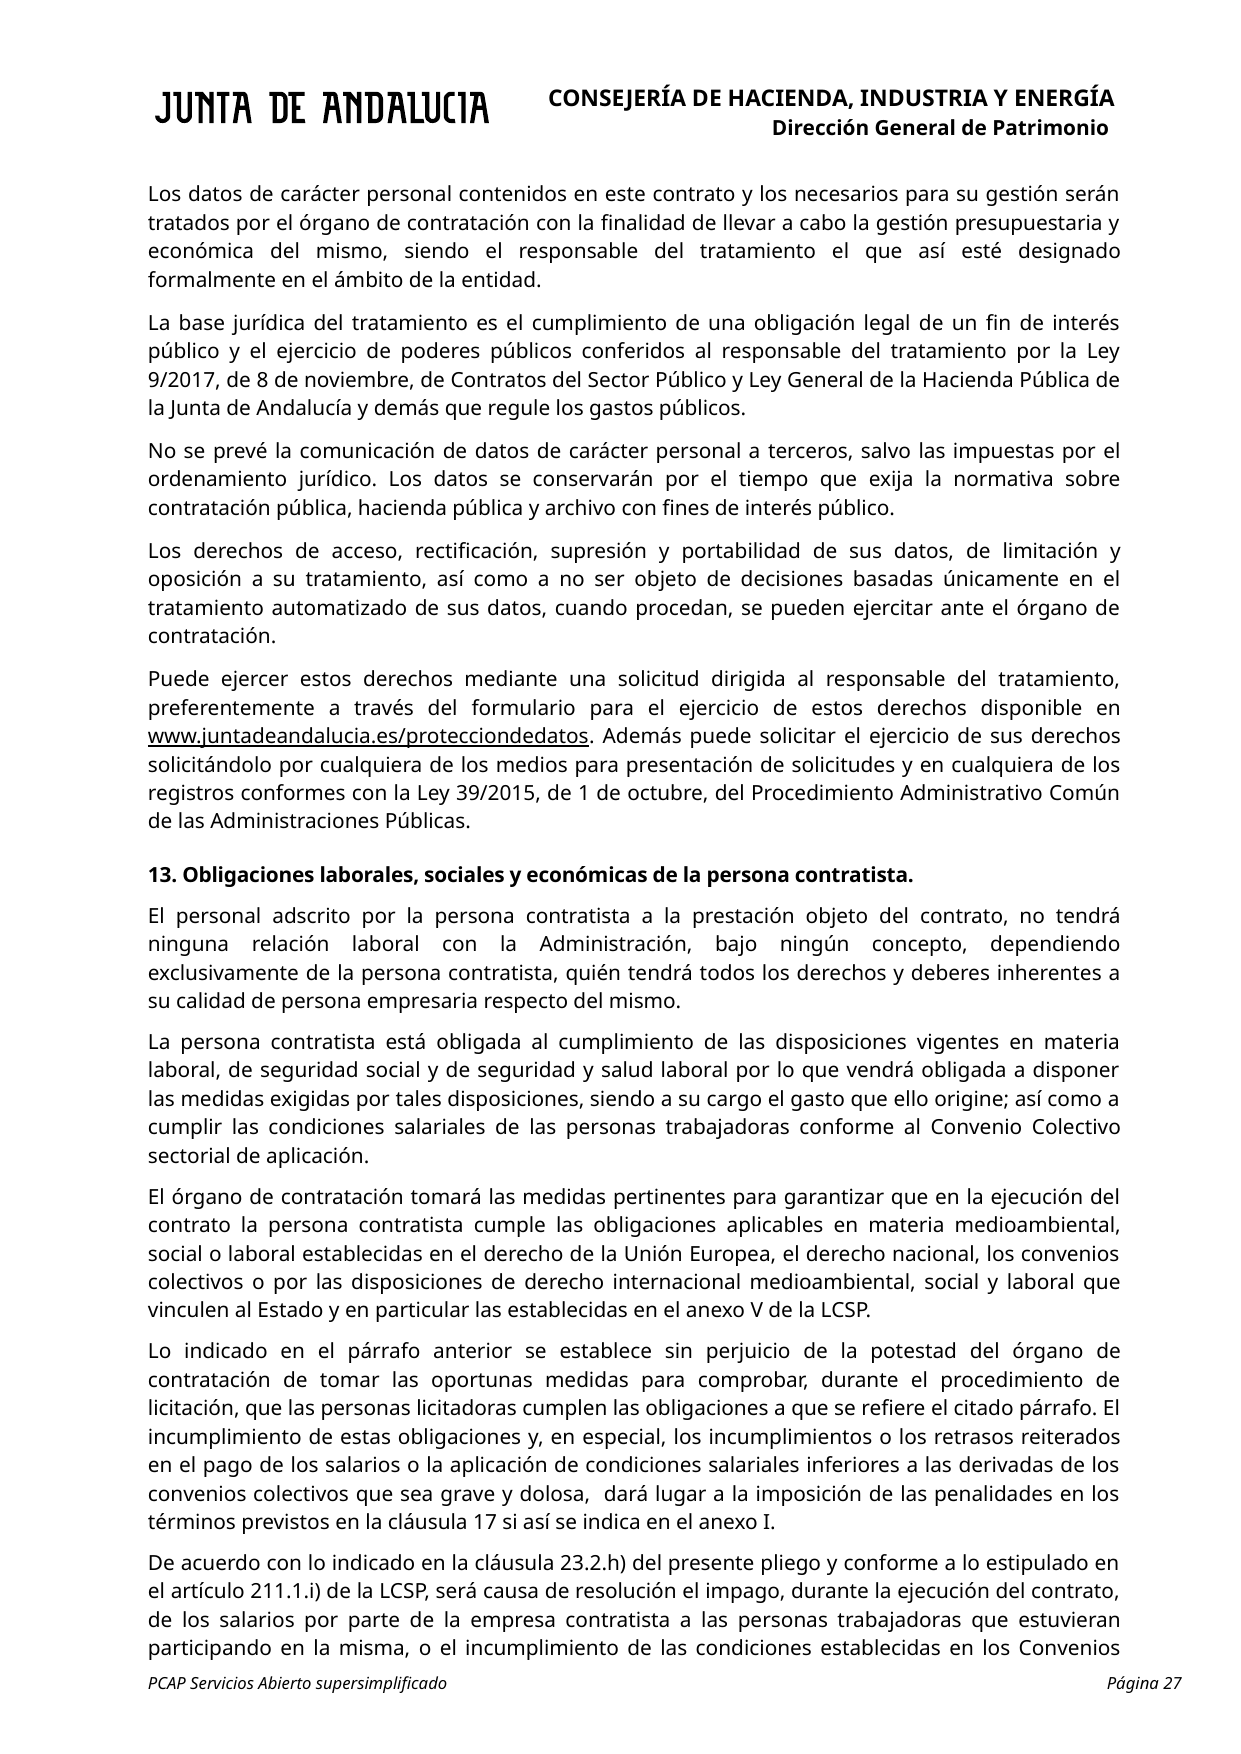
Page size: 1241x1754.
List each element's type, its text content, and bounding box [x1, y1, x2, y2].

text La base jurídica del tratamiento es el cumplimiento de una obligación legal de un fin de interés público y el ejercicio de poderes públicos conferidos al responsable del tratamiento por la Ley 9/2017, de 8 de noviembre, de Contratos del Sector Público y Ley General de la Hacienda Pública de la Junta de Andalucía y demás que regule los gastos públicos. [148, 308, 1122, 422]
text 13. Obligaciones laborales, sociales y económicas de la persona contratista. [148, 860, 1122, 888]
text De acuerdo con lo indicado en la cláusula 23.2.h) del presente pliego y conforme a lo estipulado en el artículo 211.1.i) de la LCSP, será causa de resolución el impago, durante la ejecución del contrato, de los salarios por parte de la empresa contratista a las personas trabajadoras que estuvieran participando en la misma, o el incumplimiento de las condiciones establecidas en los Convenios [148, 1548, 1122, 1662]
text El órgano de contratación tomará las medidas pertinentes para garantizar que en la ejecución del contrato la persona contratista cumple las obligaciones aplicables en materia medioambiental, social o laboral establecidas en el derecho de la Unión Europea, el derecho nacional, los convenios colectivos o por las disposiciones de derecho internacional medioambiental, social y laboral que vinculen al Estado y en particular las establecidas en el anexo V de la LCSP. [148, 1182, 1122, 1324]
text Los derechos de acceso, rectificación, supresión y portabilidad de sus datos, de limitación y oposición a su tratamiento, así como a no ser objeto de decisiones basadas únicamente en el tratamiento automatizado de sus datos, cuando procedan, se pueden ejercitar ante el órgano de contratación. [148, 536, 1122, 650]
text Puede ejercer estos derechos mediante una solicitud dirigida al responsable del tratamiento, preferentemente a través del formulario para el ejercicio de estos derechos disponible en www.juntadeandalucia.es/protecciondedatos. Además puede solicitar el ejercicio de sus derechos solicitándolo por cualquiera de los medios para presentación de solicitudes y en cualquiera de los registros conformes con la Ley 39/2015, de 1 de octubre, del Procedimiento Administrativo Común de las Administraciones Públicas. [148, 664, 1122, 835]
text La persona contratista está obligada al cumplimiento de las disposiciones vigentes en materia laboral, de seguridad social y de seguridad y salud laboral por lo que vendrá obligada a disponer las medidas exigidas por tales disposiciones, siendo a su cargo el gasto que ello origine; así como a cumplir las condiciones salariales de las personas trabajadoras conforme al Convenio Colectivo sectorial de aplicación. [148, 1027, 1122, 1169]
text No se prevé la comunicación de datos de carácter personal a terceros, salvo las impuestas por el ordenamiento jurídico. Los datos se conservarán por el tiempo que exija la normativa sobre contratación pública, hacienda pública y archivo con fines de interés público. [148, 436, 1122, 521]
text Los datos de carácter personal contenidos en este contrato y los necesarios para su gestión serán tratados por el órgano de contratación con la finalidad de llevar a cabo la gestión presupuestaria y económica del mismo, siendo el responsable del tratamiento el que así esté designado formalmente en el ámbito de la entidad. [148, 179, 1122, 293]
text Lo indicado en el párrafo anterior se establece sin perjuicio de la potestad del órgano de contratación de tomar las oportunas medidas para comprobar, durante el procedimiento de licitación, que las personas licitadoras cumplen las obligaciones a que se refiere el citado párrafo. El incumplimiento de estas obligaciones y, en especial, los incumplimientos o los retrasos reiterados en el pago de los salarios o la aplicación de condiciones salariales inferiores a las derivadas de los convenios colectivos que sea grave y dolosa, dará lugar a la imposición de las penalidades en los términos previstos en la cláusula 17 si así se indica en el anexo I. [148, 1337, 1122, 1536]
text El personal adscrito por la persona contratista a la prestación objeto del contrato, no tendrá ninguna relación laboral con la Administración, bajo ningún concepto, dependiendo exclusivamente de la persona contratista, quién tendrá todos los derechos y deberes inherentes a su calidad de persona empresaria respecto del mismo. [148, 901, 1122, 1015]
